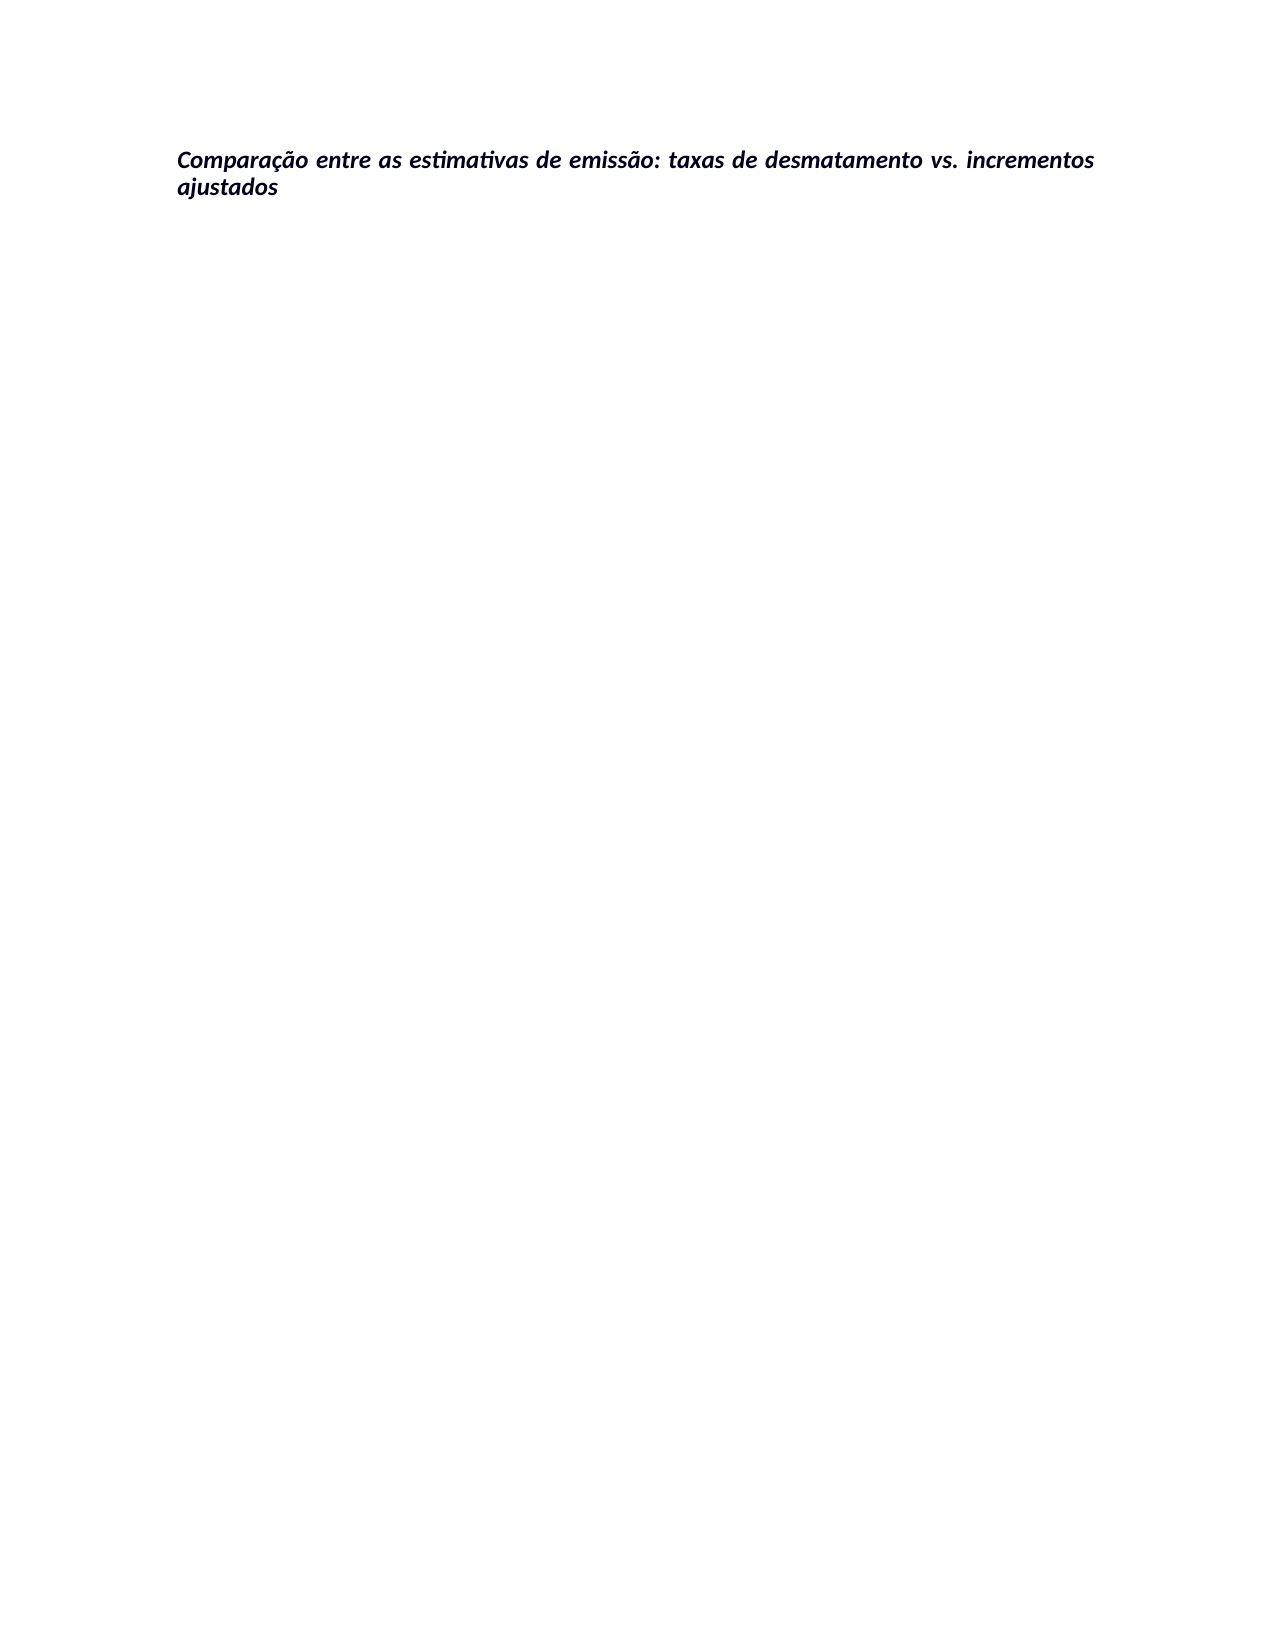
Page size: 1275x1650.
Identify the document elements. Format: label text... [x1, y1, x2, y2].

text Comparação entre as estimativas de emissão: taxas de desmatamento vs. incrementos ajustados [177, 147, 1098, 202]
